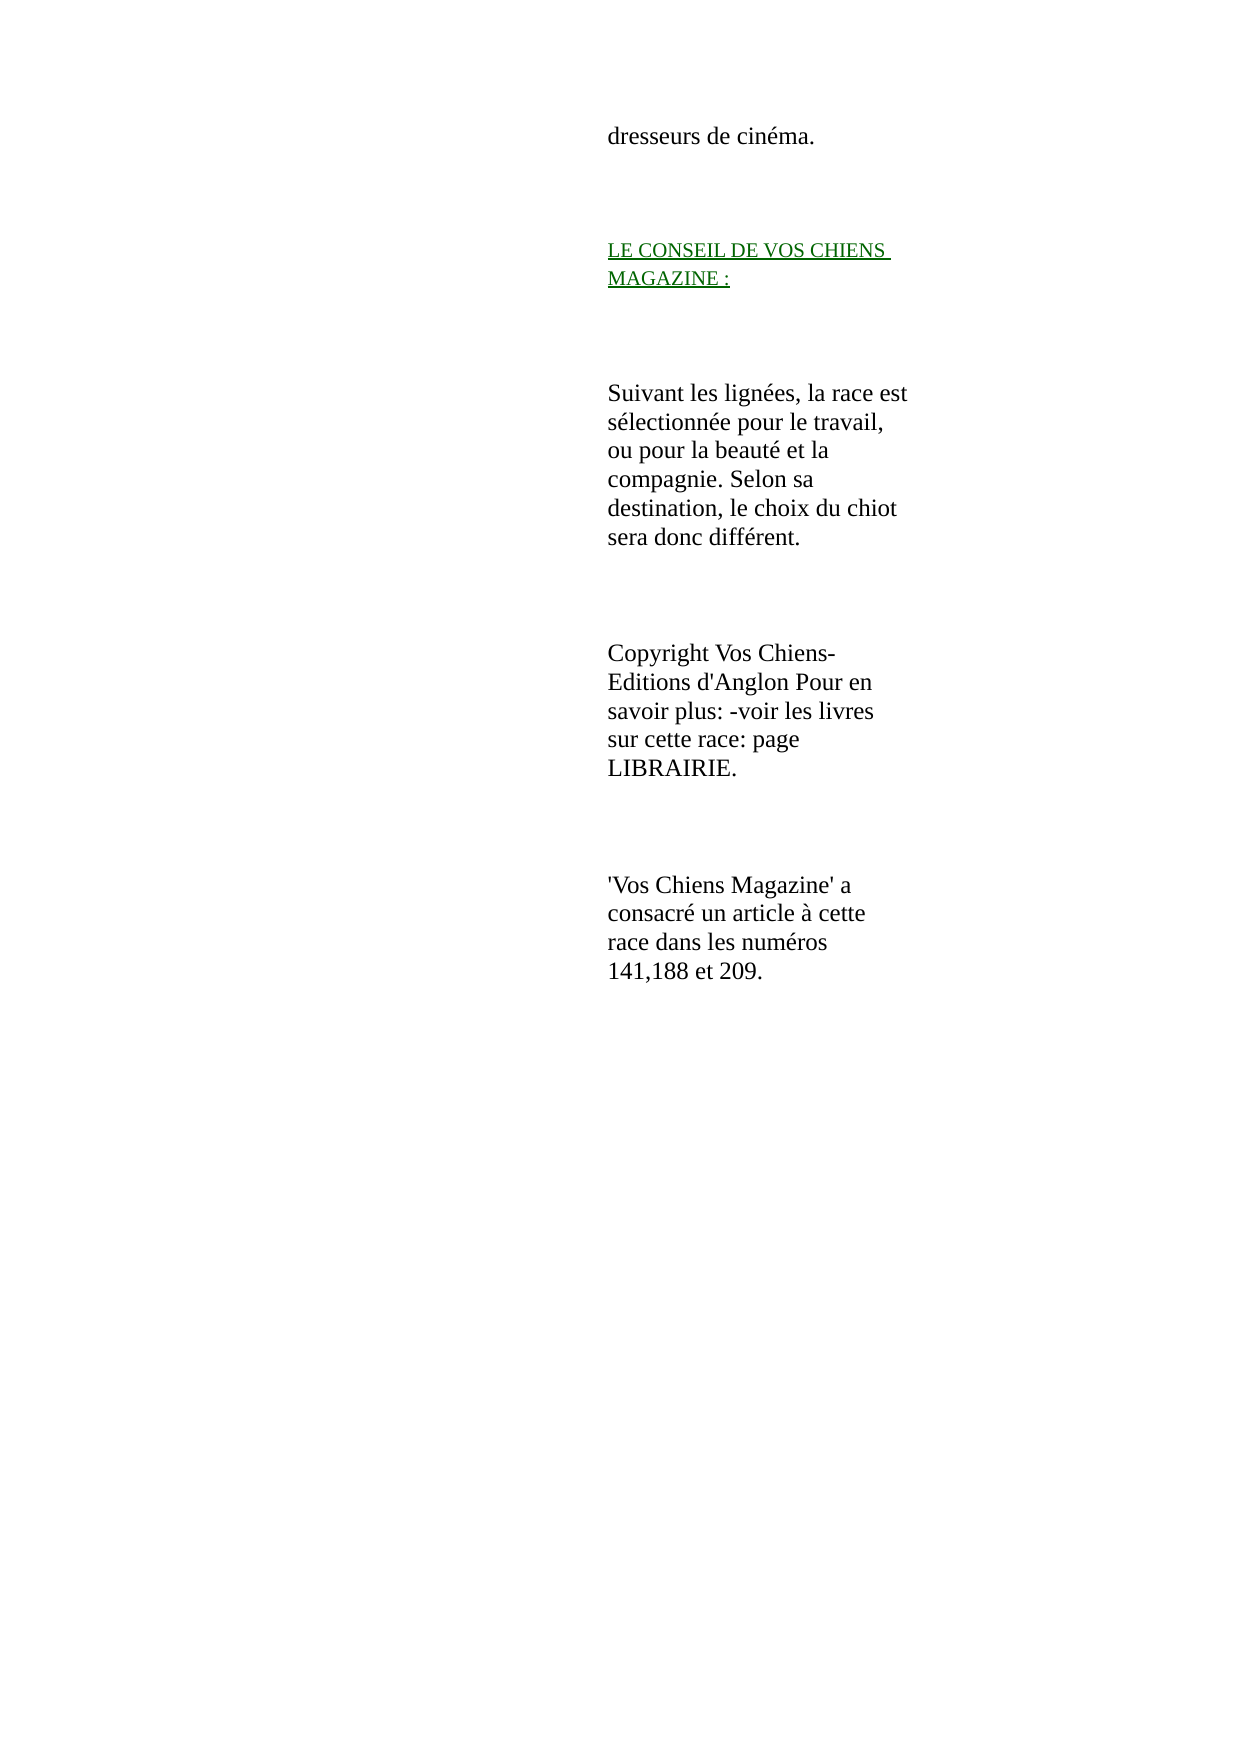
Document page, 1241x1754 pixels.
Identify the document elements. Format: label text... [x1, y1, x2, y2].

table_header dresseurs de cinéma. LE CONSEIL DE VOS CHIENS MAGAZINE : Suivant les lignées, la race est sélectionnée pour le travail, ou pour la beauté et la compagnie. Selon sa destination, le choix du chiot sera donc différent. Copyright Vos Chiens-Editions d'Anglon Pour en savoir plus: -voir les livres sur cette race: page LIBRAIRIE. 'Vos Chiens Magazine' a consacré un article à cette race dans les numéros 141,188 et 209. [605, 118, 911, 1017]
table_header [911, 118, 1238, 1017]
table_cell [598, 118, 605, 1017]
table_cell Faire une recherche Accueil Mon compte Abonnement Annonces chiens et chiots Anciens numéros Site réalisé par Partenaire officiel sur le net [0, 118, 598, 1017]
